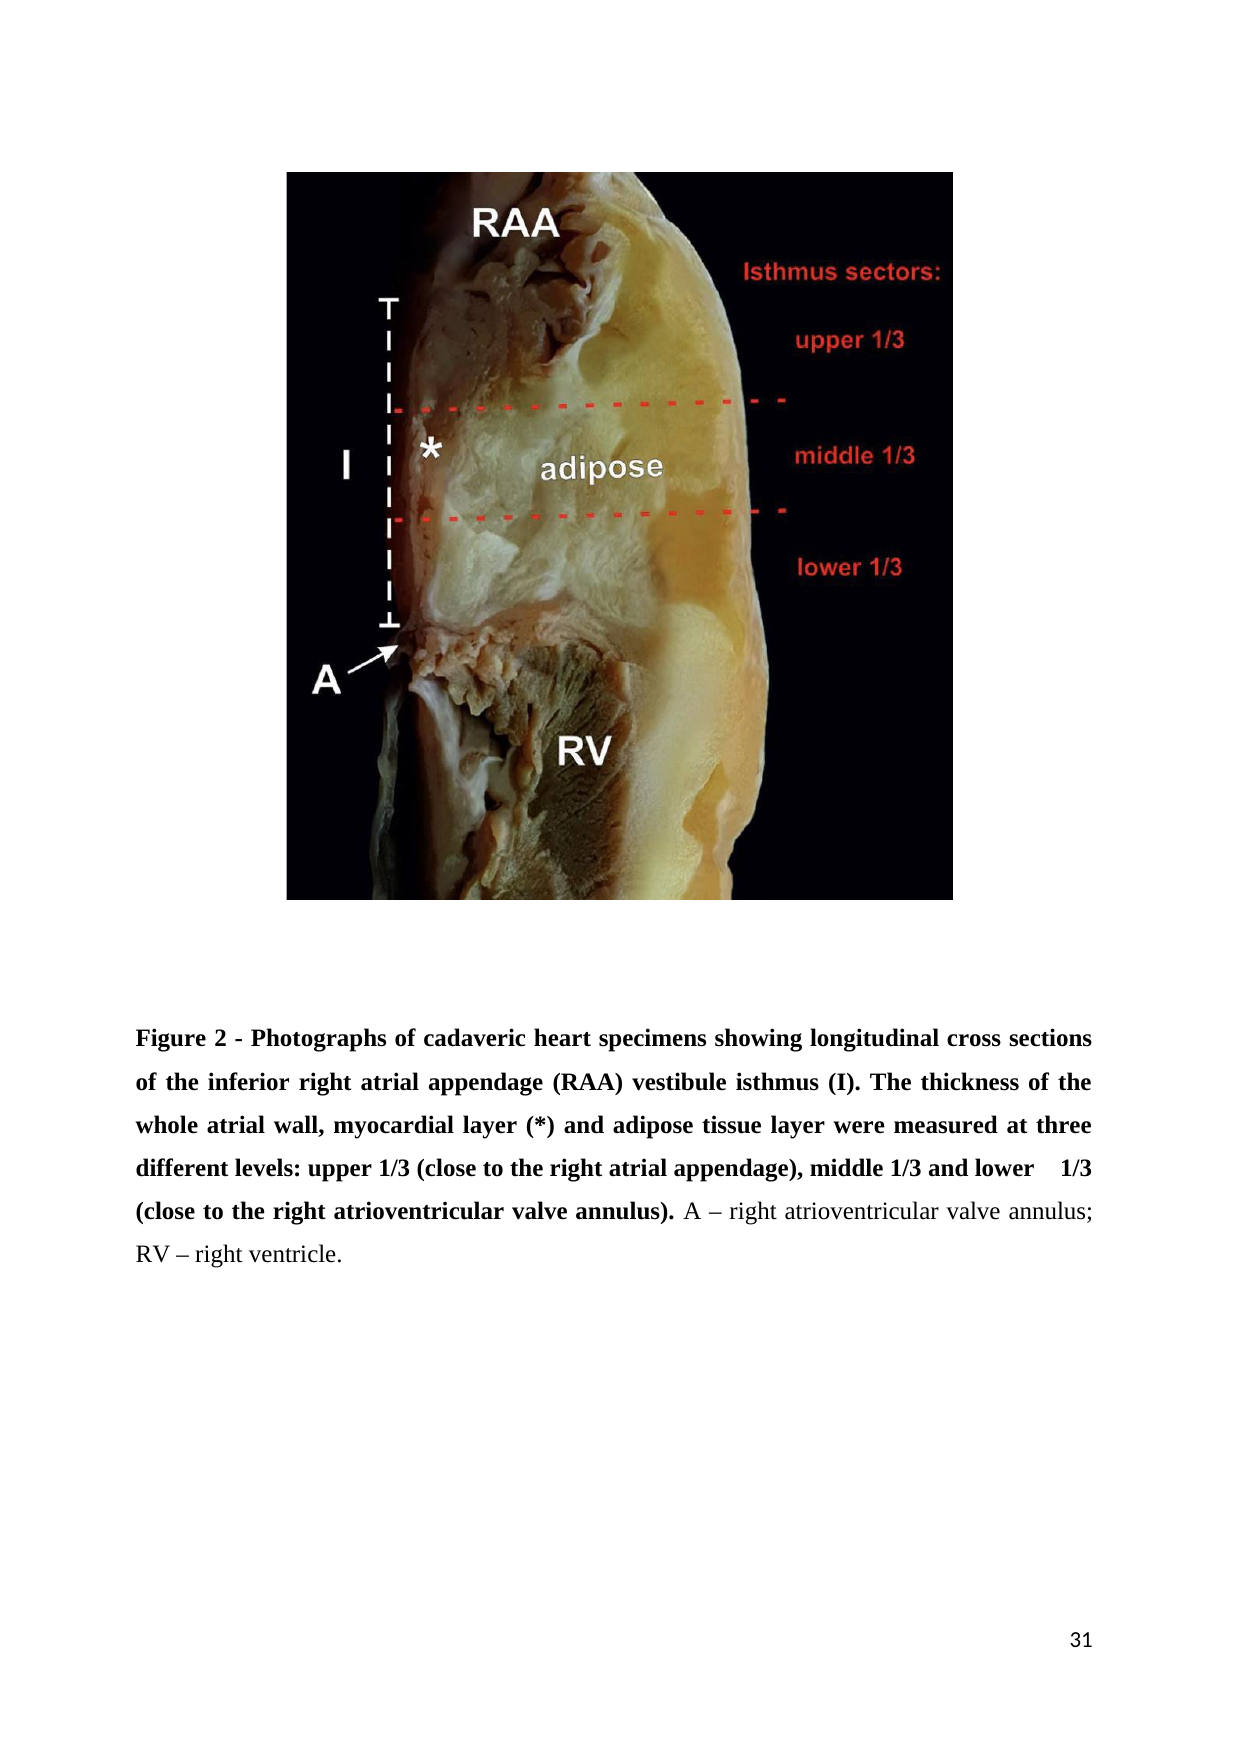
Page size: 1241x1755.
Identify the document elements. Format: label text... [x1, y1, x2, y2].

subtitle Figure 2 - Photographs of cadaveric heart specimens showing longitudinal cross sections of the inferior right atrial appendage (RAA) vestibule isthmus (I). The thickness of the whole atrial wall, myocardial layer (*) and adipose tissue layer were measured at three different levels: upper 1/3 (close to the right atrial appendage), middle 1/3 and lower 1/3 (close to the right atrioventricular valve annulus). A – right atrioventricular valve annulus; RV – right ventricle. [135, 1023, 1093, 1268]
